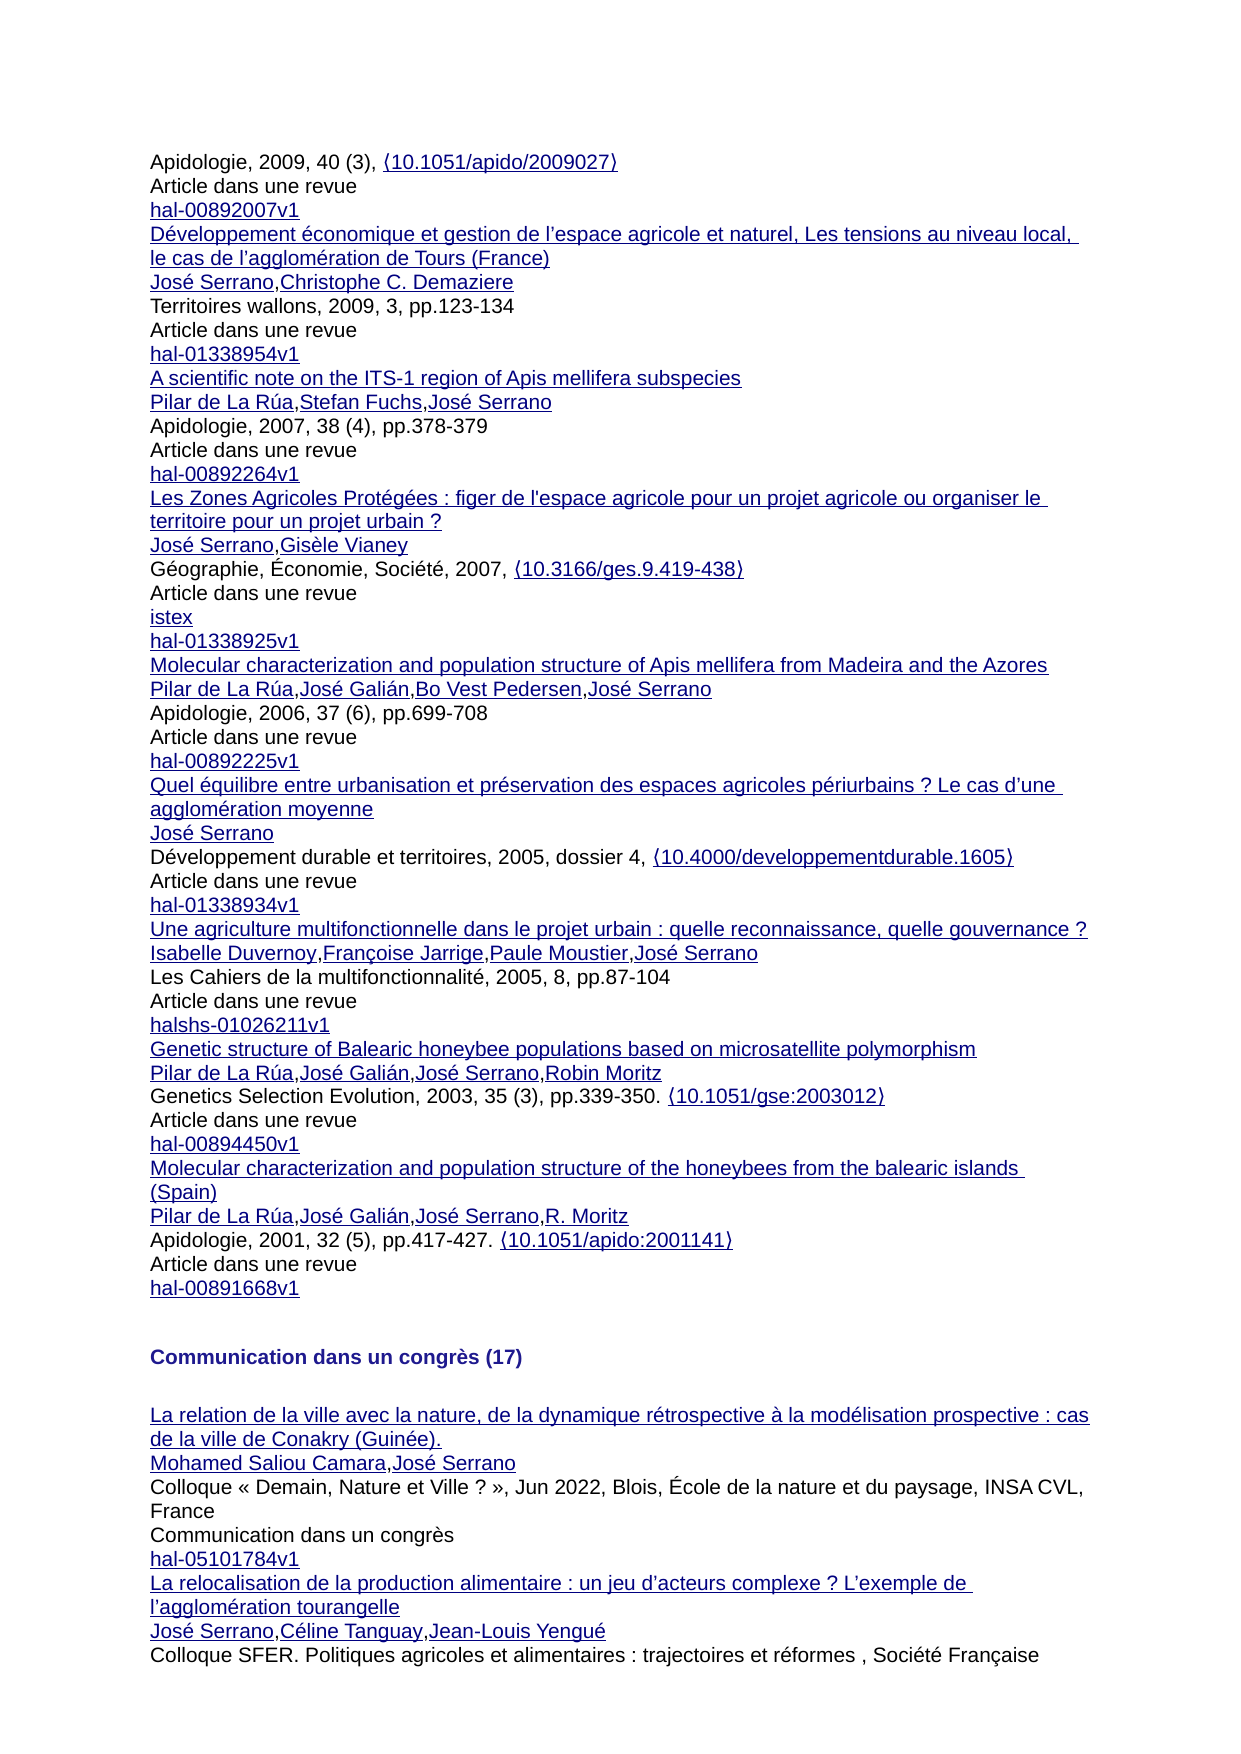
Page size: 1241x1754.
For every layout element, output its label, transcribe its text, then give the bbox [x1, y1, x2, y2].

subtitle Communication dans un congrès (17) [150, 1345, 1090, 1369]
table_cell Les Zones Agricoles Protégées : figer de l'espace agricole pour un projet agricole ou organiser le territoire pour un projet urbain ? José Serrano,Gisèle Vianey Géographie, Économie, Société, 2007, ⟨10.3166/ges.9.419-438⟩ Article dans une revue istex hal-01338925v1 [150, 485, 1090, 653]
table_cell Quel équilibre entre urbanisation et préservation des espaces agricoles périurbains ? Le cas d’une agglomération moyenne José Serrano Développement durable et territoires, 2005, dossier 4, ⟨10.4000/developpementdurable.1605⟩ Article dans une revue hal-01338934v1 [150, 773, 1090, 917]
table_cell A scientific note on the ITS-1 region of Apis mellifera subspecies Pilar de La Rúa,Stefan Fuchs,José Serrano Apidologie, 2007, 38 (4), pp.378-379 Article dans une revue hal-00892264v1 [150, 366, 1090, 485]
table_cell Développement économique et gestion de l’espace agricole et naturel, Les tensions au niveau local, le cas de l’agglomération de Tours (France) José Serrano,Christophe C. Demaziere Territoires wallons, 2009, 3, pp.123-134 Article dans une revue hal-01338954v1 [150, 222, 1090, 366]
table_cell Molecular characterization and population structure of the honeybees from the balearic islands (Spain) Pilar de La Rúa,José Galián,José Serrano,R. Moritz Apidologie, 2001, 32 (5), pp.417-427. ⟨10.1051/apido:2001141⟩ Article dans une revue hal-00891668v1 [150, 1156, 1090, 1300]
table_cell Molecular characterization and population structure of Apis mellifera from Madeira and the Azores Pilar de La Rúa,José Galián,Bo Vest Pedersen,José Serrano Apidologie, 2006, 37 (6), pp.699-708 Article dans une revue hal-00892225v1 [150, 653, 1090, 773]
table_header La relation de la ville avec la nature, de la dynamique rétrospective à la modélisation prospective : cas [150, 1403, 1090, 1424]
table_cell Genetic structure of Balearic honeybee populations based on microsatellite polymorphism Pilar de La Rúa,José Galián,José Serrano,Robin Moritz Genetics Selection Evolution, 2003, 35 (3), pp.339-350. ⟨10.1051/gse:2003012⟩ Article dans une revue hal-00894450v1 [150, 1036, 1090, 1156]
table_cell Apidologie, 2009, 40 (3), ⟨10.1051/apido/2009027⟩ Article dans une revue hal-00892007v1 [150, 150, 1090, 222]
table_cell La relocalisation de la production alimentaire : un jeu d’acteurs complexe ? L’exemple de l’agglomération tourangelle José Serrano,Céline Tanguay,Jean-Louis Yengué Colloque SFER. Politiques agricoles et alimentaires : trajectoires et réformes , Société Française [150, 1571, 1090, 1667]
table_header de la ville de Conakry (Guinée). Mohamed Saliou Camara,José Serrano Colloque « Demain, Nature et Ville ? », Jun 2022, Blois, École de la nature et du paysage, INSA CVL, France Communication dans un congrès hal-05101784v1 [150, 1425, 1090, 1571]
table_cell Une agriculture multifonctionnelle dans le projet urbain : quelle reconnaissance, quelle gouvernance ? Isabelle Duvernoy,Françoise Jarrige,Paule Moustier,José Serrano Les Cahiers de la multifonctionnalité, 2005, 8, pp.87-104 Article dans une revue halshs-01026211v1 [150, 917, 1090, 1036]
